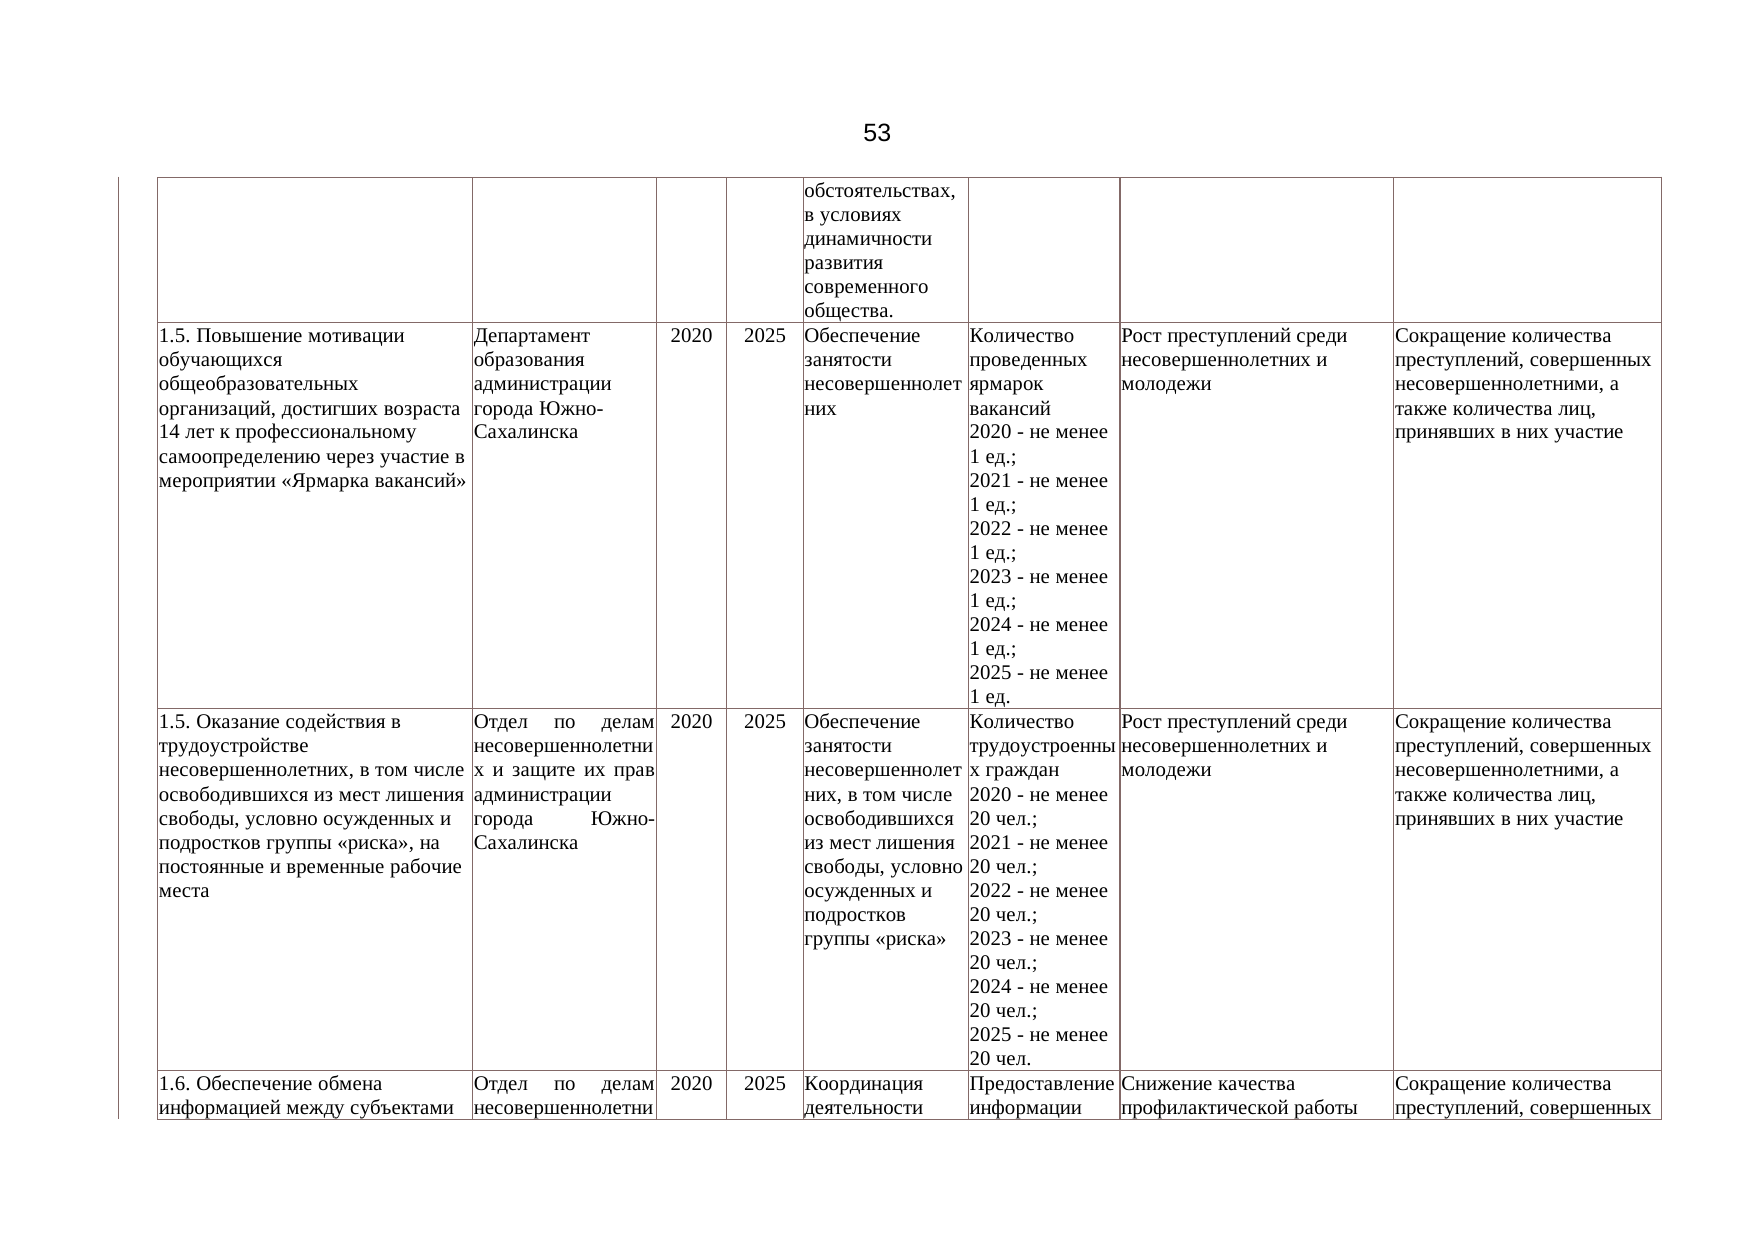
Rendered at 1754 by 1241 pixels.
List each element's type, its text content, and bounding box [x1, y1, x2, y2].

table_cell Снижение качества профилактической работы [1121, 1071, 1393, 1119]
table_cell [1394, 178, 1661, 322]
table_cell Отдел по делам несовершеннолетни [473, 1071, 656, 1119]
table_cell [1121, 178, 1393, 322]
table_cell 1.5. Оказание содействия в трудоустройстве несовершеннолетних, в том числе освободившихся из мест лишения свободы, условно осужденных и подростков группы «риска», на постоянные и временные рабочие места [158, 709, 472, 1070]
table_cell 1.6. Обеспечение обмена информацией между субъектами [158, 1071, 472, 1119]
table_cell 2025 [727, 323, 803, 708]
table_cell [119, 322, 157, 708]
table_cell 2020 [657, 709, 726, 1070]
table_cell Количество проведенных ярмарок вакансий 2020 - не менее 1 ед.; 2021 - не менее 1 ед.; 2022 - не менее 1 ед.; 2023 - не менее 1 ед.; 2024 - не менее 1 ед.; 2025 - не менее 1 ед. [969, 323, 1119, 708]
table_cell [119, 708, 157, 1070]
table_cell [727, 178, 803, 322]
table_cell Рост преступлений среди несовершеннолетних и молодежи [1121, 323, 1393, 708]
table_cell Рост преступлений среди несовершеннолетних и молодежи [1121, 709, 1393, 1070]
table_cell [473, 178, 656, 322]
table_cell Отдел по делам несовершеннолетних и защите их прав администрации города Южно-Сахалинска [473, 709, 656, 1070]
table_cell 1.5. Повышение мотивации обучающихся общеобразовательных организаций, достигших возраста 14 лет к профессиональному самоопределению через участие в мероприятии «Ярмарка вакансий» [158, 323, 472, 708]
table_cell [969, 178, 1119, 322]
table_cell 2025 [727, 709, 803, 1070]
table_cell Сокращение количества преступлений, совершенных несовершеннолетними, а также количества лиц, принявших в них участие [1394, 323, 1661, 708]
table_cell 2020 [657, 1071, 726, 1119]
table_cell Координация деятельности [804, 1071, 968, 1119]
table_cell обстоятельствах, в условиях динамичности развития современного общества. [804, 178, 968, 322]
table_cell 2020 [657, 323, 726, 708]
table_cell Сокращение количества преступлений, совершенных несовершеннолетними, а также количества лиц, принявших в них участие [1394, 709, 1661, 1070]
table_cell Сокращение количества преступлений, совершенных [1394, 1071, 1661, 1119]
table_cell Предоставление информации [969, 1071, 1119, 1119]
table_cell [119, 1070, 157, 1119]
table_cell [657, 178, 726, 322]
table_cell [119, 177, 157, 322]
table_cell Обеспечение занятости несовершеннолетних, в том числе освободившихся из мест лишения свободы, условно осужденных и подростков группы «риска» [804, 709, 968, 1070]
table_cell Департамент образования администрации города Южно-Сахалинска [473, 323, 656, 708]
table_cell Обеспечение занятости несовершеннолетних [804, 323, 968, 708]
table_cell 2025 [727, 1071, 803, 1119]
table_cell Количество трудоустроенных граждан 2020 - не менее 20 чел.; 2021 - не менее 20 чел.; 2022 - не менее 20 чел.; 2023 - не менее 20 чел.; 2024 - не менее 20 чел.; 2025 - не менее 20 чел. [969, 709, 1119, 1070]
table_cell [158, 178, 472, 322]
